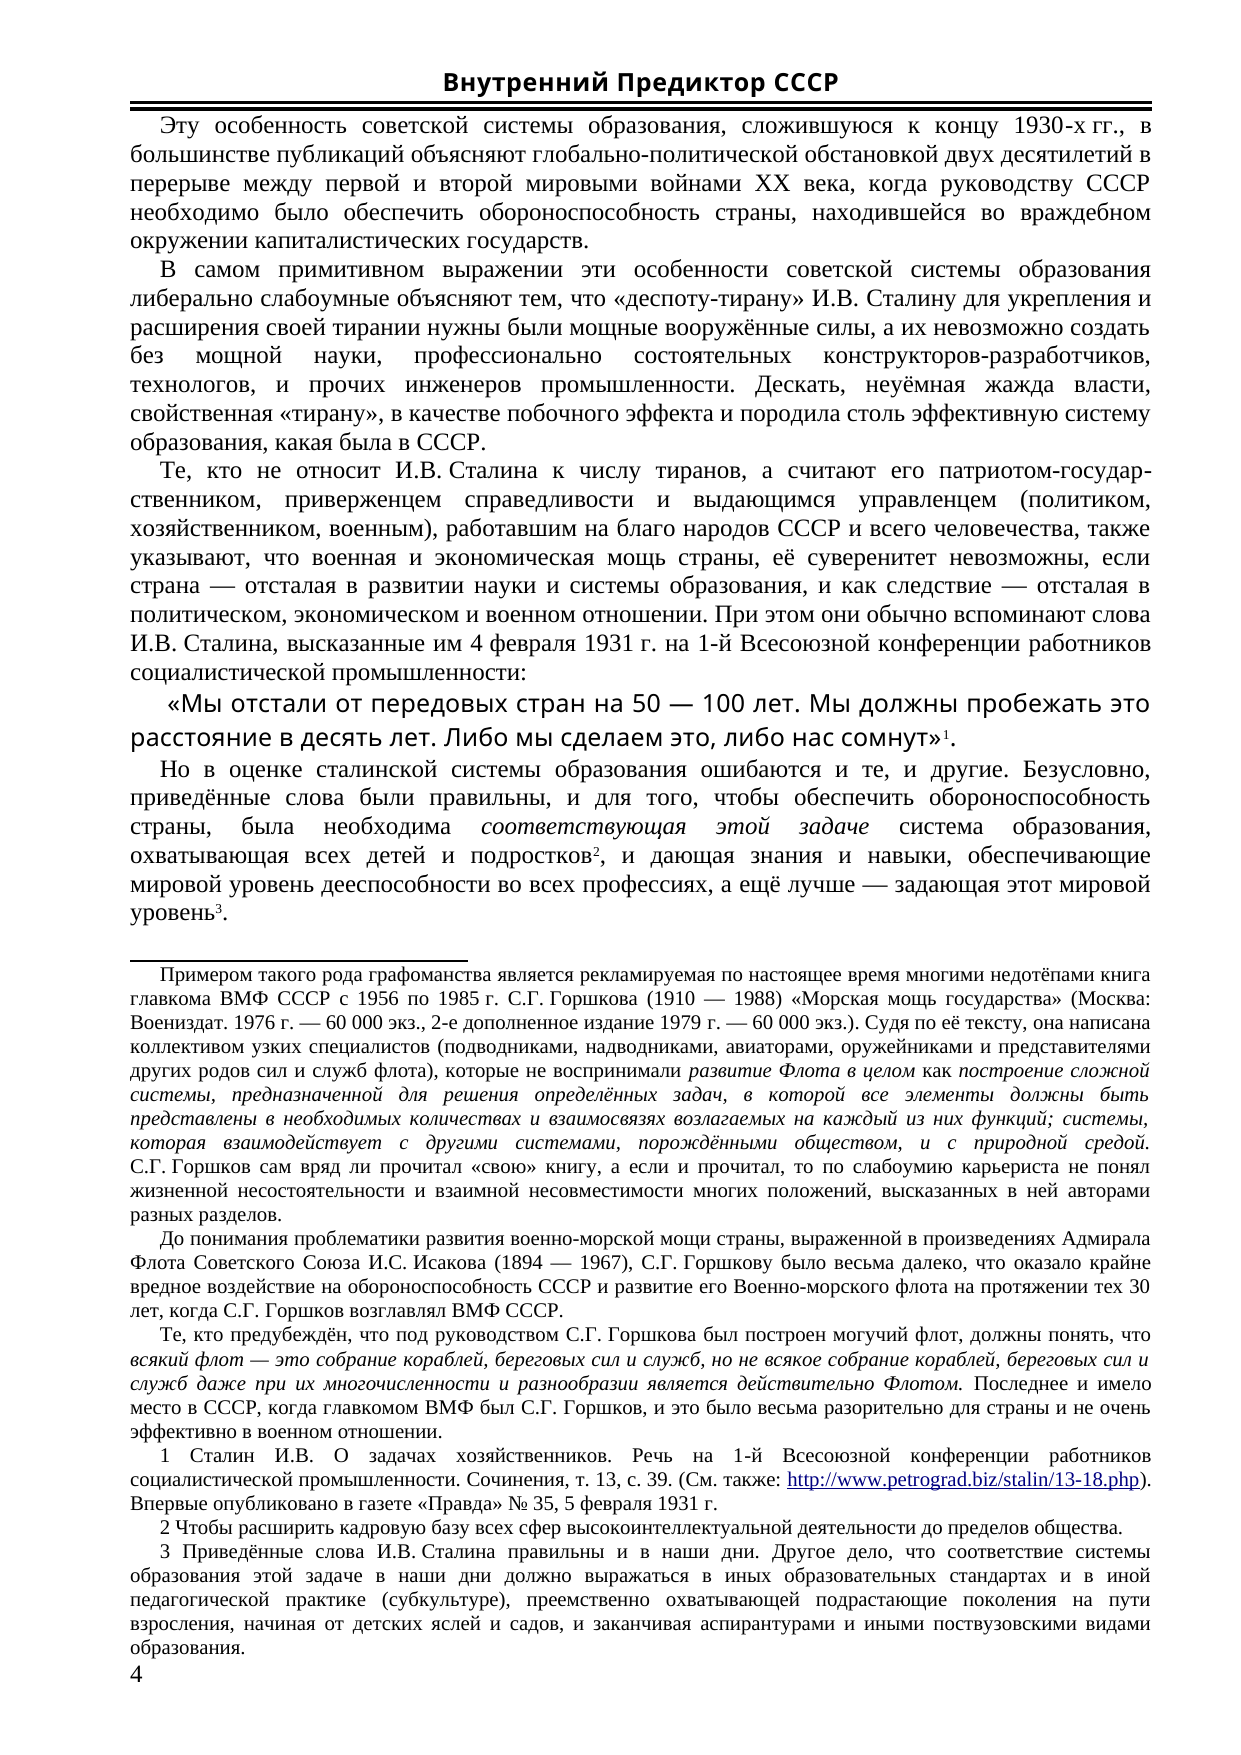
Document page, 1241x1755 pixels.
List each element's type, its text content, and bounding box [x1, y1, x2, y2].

text Но в оценке сталинской системы образования ошибаются и те, и другие. Безусловно, приведённые слова были правильны, и для того, чтобы обеспечить обороноспособность страны, была необходима соответствующая этой задаче система образования, охватывающая всех детей и подростков, и дающая знания и навыки, обеспечивающие мировой уровень дееспособности во всех профессиях, а ещё лучше — задающая этот мировой уровень. [130, 754, 1152, 926]
text Приведённые слова И.В. Сталина правильны и в наши дни. Другое дело, что соответствие системы образования этой задаче в наши дни должно выражаться в иных образовательных стандартах и в иной педагогической практике (субкультуре), преемственно охватывающей подрастающие поколения на пути взросления, начиная от детских яслей и садов, и заканчивая аспирантурами и иными поствузовскими видами образования. [130, 1539, 1152, 1659]
text Примером такого рода графоманства является рекламируемая по настоящее время многими недотёпами книга главкома ВМФ СССР с 1956 по 1985 г. С.Г. Горшкова (1910 — 1988) «Морская мощь государства» (Москва: Воениздат. 1976 г. — 60 000 экз., 2-е дополненное издание 1979 г. — 60 000 экз.). Судя по её тексту, она написана коллективом узких специалистов (подводниками, надводниками, авиаторами, оружейниками и представителями других родов сил и служб флота), которые не воспринимали развитие Флота в целом как построение сложной системы, предназначенной для решения определённых задач, в которой все элементы должны быть представлены в необходимых количествах и взаимосвязях возлагаемых на каждый из них функций; системы, которая взаимодействует с другими системами, порождёнными обществом, и с природной средой. С.Г. Горшков сам вряд ли прочитал «свою» книгу, а если и прочитал, то по слабоумию карьериста не понял жизненной несостоятельности и взаимной несовместимости многих положений, высказанных в ней авторами разных разделов. [130, 961, 1152, 1226]
text В самом примитивном выражении эти особенности советской системы образования либерально слабоумные объясняют тем, что «деспоту-тирану» И.В. Сталину для укрепления и расширения своей тирании нужны были мощные вооружённые силы, а их невозможно создать без мощной науки, профессионально состоятельных конструкторов-разработчиков, технологов, и прочих инженеров промышленности. Дескать, неуёмная жажда власти, свойственная «тирану», в качестве побочного эффекта и породила столь эффективную систему образования, какая была в СССР. [130, 254, 1152, 456]
text Те, кто предубеждён, что под руководством С.Г. Горшкова был построен могучий флот, должны понять, что всякий флот — это собрание кораблей, береговых сил и служб, но не всякое собрание кораблей, береговых сил и служб даже при их многочисленности и разнообразии является действительно Флотом. Последнее и имело место в СССР, когда главкомом ВМФ был С.Г. Горшков, и это было весьма разорительно для страны и не очень эффективно в военном отношении. [130, 1322, 1152, 1443]
text До понимания проблематики развития военно-морской мощи страны, выраженной в произведениях Адмирала Флота Советского Союза И.С. Исакова (1894 — 1967), С.Г. Горшкову было весьма далеко, что оказало крайне вредное воздействие на обороноспособность СССР и развитие его Военно-морского флота на протяжении тех 30 лет, когда С.Г. Горшков возглавлял ВМФ СССР. [130, 1226, 1152, 1322]
text Чтобы расширить кадровую базу всех сфер высокоинтеллектуальной деятельности до пределов общества. [130, 1515, 1152, 1539]
text Эту особенность советской системы образования, сложившуюся к концу 1930‑х гг., в большинстве публикаций объясняют глобально-политической обстановкой двух десятилетий в перерыве между первой и второй мировыми войнами ХХ века, когда руководству СССР необходимо было обеспечить обороноспособность страны, находившейся во враждебном окружении капиталистических государств. [130, 111, 1152, 254]
text Сталин И.В. О задачах хозяйственников. Речь на 1‑й Всесоюзной конференции работников социалистической промышленности. Сочинения, т. 13, с. 39. (См. также: http://www.petrograd.biz/stalin/13-18.php). Впервые опубликовано в газете «Правда» № 35, 5 февраля 1931 г. [130, 1443, 1152, 1515]
text «Мы отстали от передовых стран на 50 — 100 лет. Мы должны пробежать это расстояние в десять лет. Либо мы сделаем это, либо нас сомнут». [130, 686, 1152, 754]
text Те, кто не относит И.В. Сталина к числу тиранов, а считают его патриотом-государ­ственником, приверженцем справедливости и выдающимся управленцем (политиком, хозяйственником, военным), работавшим на благо народов СССР и всего человечества, также указывают, что военная и экономическая мощь страны, её суверенитет невозможны, если страна — отсталая в развитии науки и системы образования, и как следствие — отсталая в политическом, экономическом и военном отношении. При этом они обычно вспоминают слова И.В. Сталина, высказанные им 4 февраля 1931 г. на 1‑й Всесоюзной конференции работников социалистической промышленности: [130, 456, 1152, 686]
